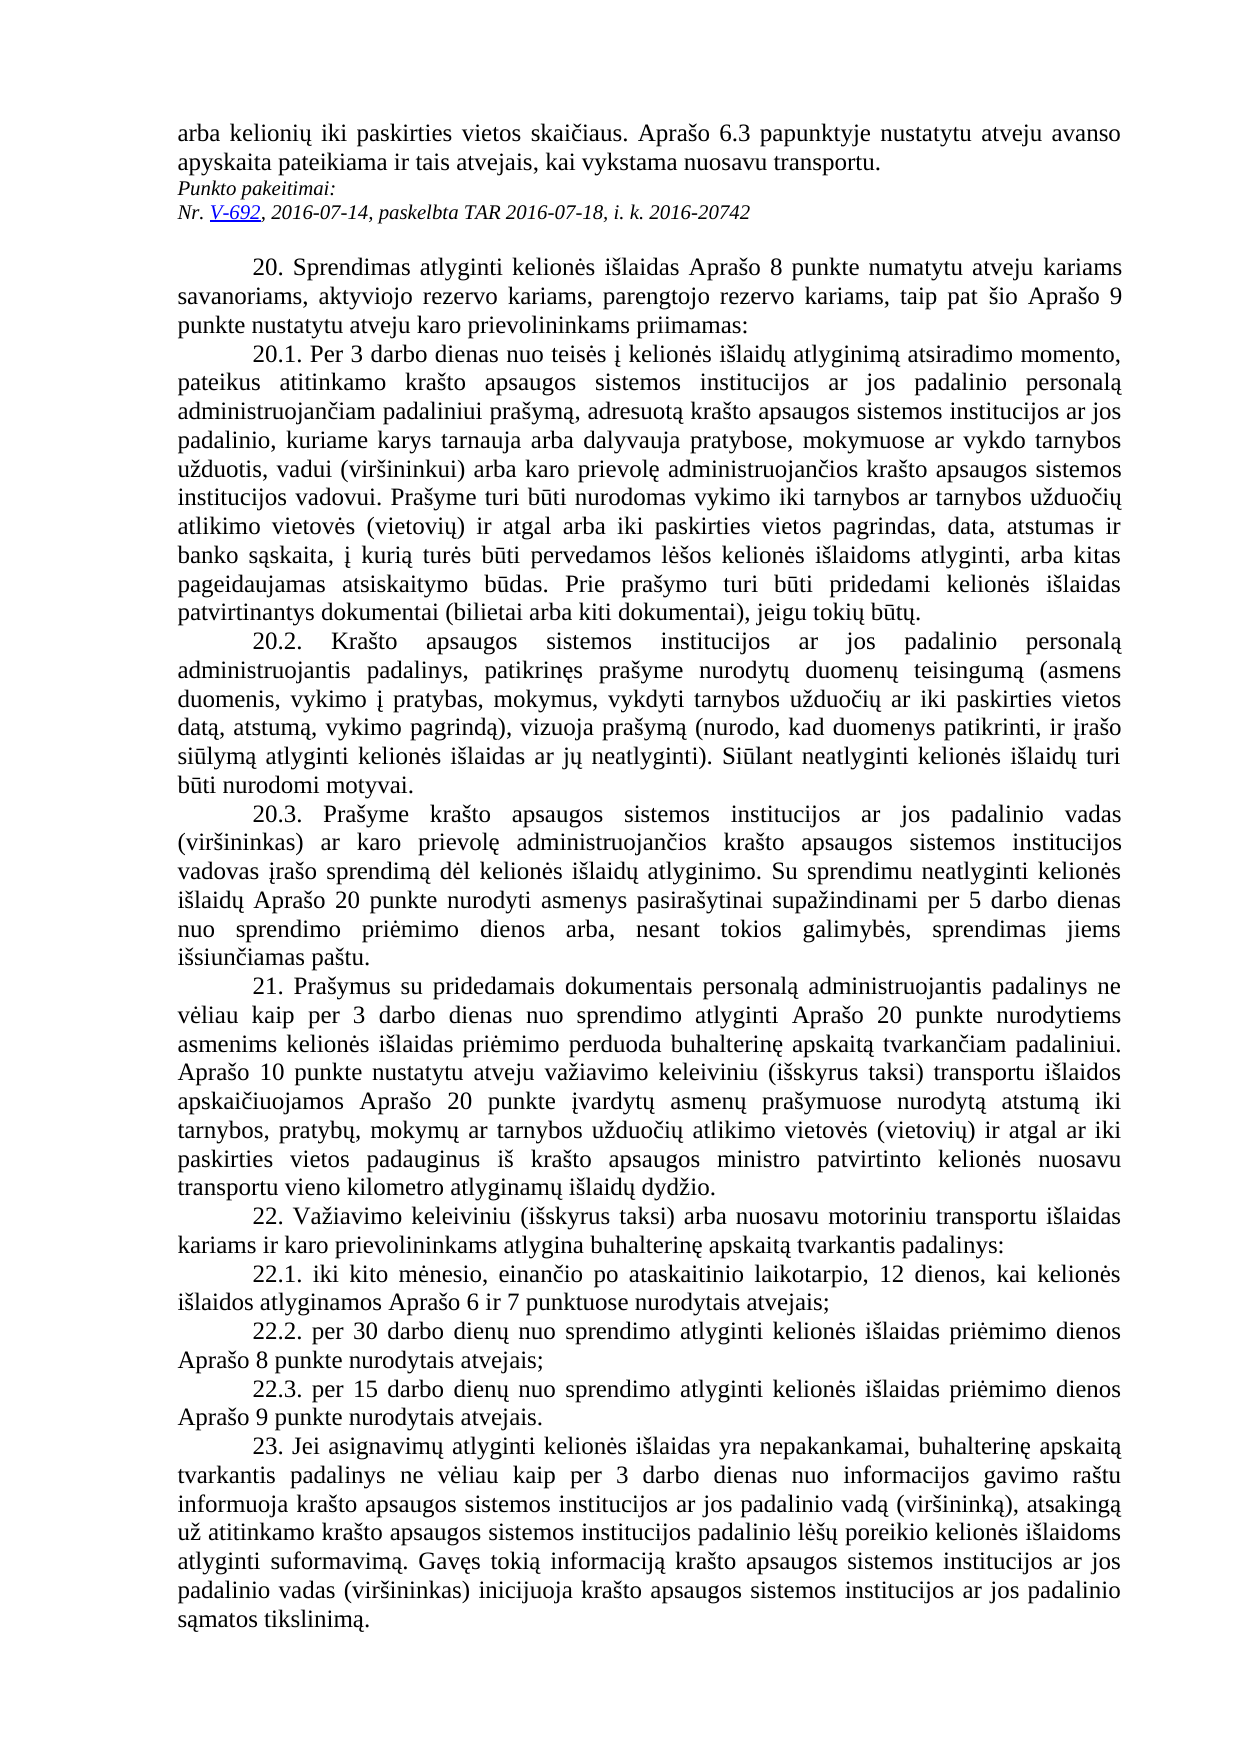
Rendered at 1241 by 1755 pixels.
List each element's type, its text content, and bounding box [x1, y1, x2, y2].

text Nr. V-692, 2016-07-14, paskelbta TAR 2016-07-18, i. k. 2016-20742 [177, 200, 1122, 224]
text 20. Sprendimas atlyginti kelionės išlaidas Aprašo 8 punkte numatytu atveju kariams savanoriams, aktyviojo rezervo kariams, parengtojo rezervo kariams, taip pat šio Aprašo 9 punkte nustatytu atveju karo prievolininkams priimamas: [177, 252, 1122, 339]
text 22.2. per 30 darbo dienų nuo sprendimo atlyginti kelionės išlaidas priėmimo dienos Aprašo 8 punkte nurodytais atvejais; [177, 1316, 1122, 1374]
text 23. Jei asignavimų atlyginti kelionės išlaidas yra nepakankamai, buhalterinę apskaitą tvarkantis padalinys ne vėliau kaip per 3 darbo dienas nuo informacijos gavimo raštu informuoja krašto apsaugos sistemos institucijos ar jos padalinio vadą (viršininką), atsakingą už atitinkamo krašto apsaugos sistemos institucijos padalinio lėšų poreikio kelionės išlaidoms atlyginti suformavimą. Gavęs tokią informaciją krašto apsaugos sistemos institucijos ar jos padalinio vadas (viršininkas) inicijuoja krašto apsaugos sistemos institucijos ar jos padalinio sąmatos tikslinimą. [177, 1431, 1122, 1632]
text 22.1. iki kito mėnesio, einančio po ataskaitinio laikotarpio, 12 dienos, kai kelionės išlaidos atlyginamos Aprašo 6 ir 7 punktuose nurodytais atvejais; [177, 1259, 1122, 1316]
text 20.3. Prašyme krašto apsaugos sistemos institucijos ar jos padalinio vadas (viršininkas) ar karo prievolę administruojančios krašto apsaugos sistemos institucijos vadovas įrašo sprendimą dėl kelionės išlaidų atlyginimo. Su sprendimu neatlyginti kelionės išlaidų Aprašo 20 punkte nurodyti asmenys pasirašytinai supažindinami per 5 darbo dienas nuo sprendimo priėmimo dienos arba, nesant tokios galimybės, sprendimas jiems išsiunčiamas paštu. [177, 799, 1122, 971]
text 20.1. Per 3 darbo dienas nuo teisės į kelionės išlaidų atlyginimą atsiradimo momento, pateikus atitinkamo krašto apsaugos sistemos institucijos ar jos padalinio personalą administruojančiam padaliniui prašymą, adresuotą krašto apsaugos sistemos institucijos ar jos padalinio, kuriame karys tarnauja arba dalyvauja pratybose, mokymuose ar vykdo tarnybos užduotis, vadui (viršininkui) arba karo prievolę administruojančios krašto apsaugos sistemos institucijos vadovui. Prašyme turi būti nurodomas vykimo iki tarnybos ar tarnybos užduočių atlikimo vietovės (vietovių) ir atgal arba iki paskirties vietos pagrindas, data, atstumas ir banko sąskaita, į kurią turės būti pervedamos lėšos kelionės išlaidoms atlyginti, arba kitas pageidaujamas atsiskaitymo būdas. Prie prašymo turi būti pridedami kelionės išlaidas patvirtinantys dokumentai (bilietai arba kiti dokumentai), jeigu tokių būtų. [177, 339, 1122, 626]
text 22. Važiavimo keleiviniu (išskyrus taksi) arba nuosavu motoriniu transportu išlaidas kariams ir karo prievolininkams atlygina buhalterinę apskaitą tvarkantis padalinys: [177, 1201, 1122, 1259]
text arba kelionių iki paskirties vietos skaičiaus. Aprašo 6.3 papunktyje nustatytu atveju avanso apyskaita pateikiama ir tais atvejais, kai vykstama nuosavu transportu. [177, 118, 1122, 176]
text 22.3. per 15 darbo dienų nuo sprendimo atlyginti kelionės išlaidas priėmimo dienos Aprašo 9 punkte nurodytais atvejais. [177, 1374, 1122, 1431]
text 20.2. Krašto apsaugos sistemos institucijos ar jos padalinio personalą administruojantis padalinys, patikrinęs prašyme nurodytų duomenų teisingumą (asmens duomenis, vykimo į pratybas, mokymus, vykdyti tarnybos užduočių ar iki paskirties vietos datą, atstumą, vykimo pagrindą), vizuoja prašymą (nurodo, kad duomenys patikrinti, ir įrašo siūlymą atlyginti kelionės išlaidas ar jų neatlyginti). Siūlant neatlyginti kelionės išlaidų turi būti nurodomi motyvai. [177, 626, 1122, 799]
text Punkto pakeitimai: [177, 176, 1122, 200]
text 21. Prašymus su pridedamais dokumentais personalą administruojantis padalinys ne vėliau kaip per 3 darbo dienas nuo sprendimo atlyginti Aprašo 20 punkte nurodytiems asmenims kelionės išlaidas priėmimo perduoda buhalterinę apskaitą tvarkančiam padaliniui. Aprašo 10 punkte nustatytu atveju važiavimo keleiviniu (išskyrus taksi) transportu išlaidos apskaičiuojamos Aprašo 20 punkte įvardytų asmenų prašymuose nurodytą atstumą iki tarnybos, pratybų, mokymų ar tarnybos užduočių atlikimo vietovės (vietovių) ir atgal ar iki paskirties vietos padauginus iš krašto apsaugos ministro patvirtinto kelionės nuosavu transportu vieno kilometro atlyginamų išlaidų dydžio. [177, 971, 1122, 1201]
